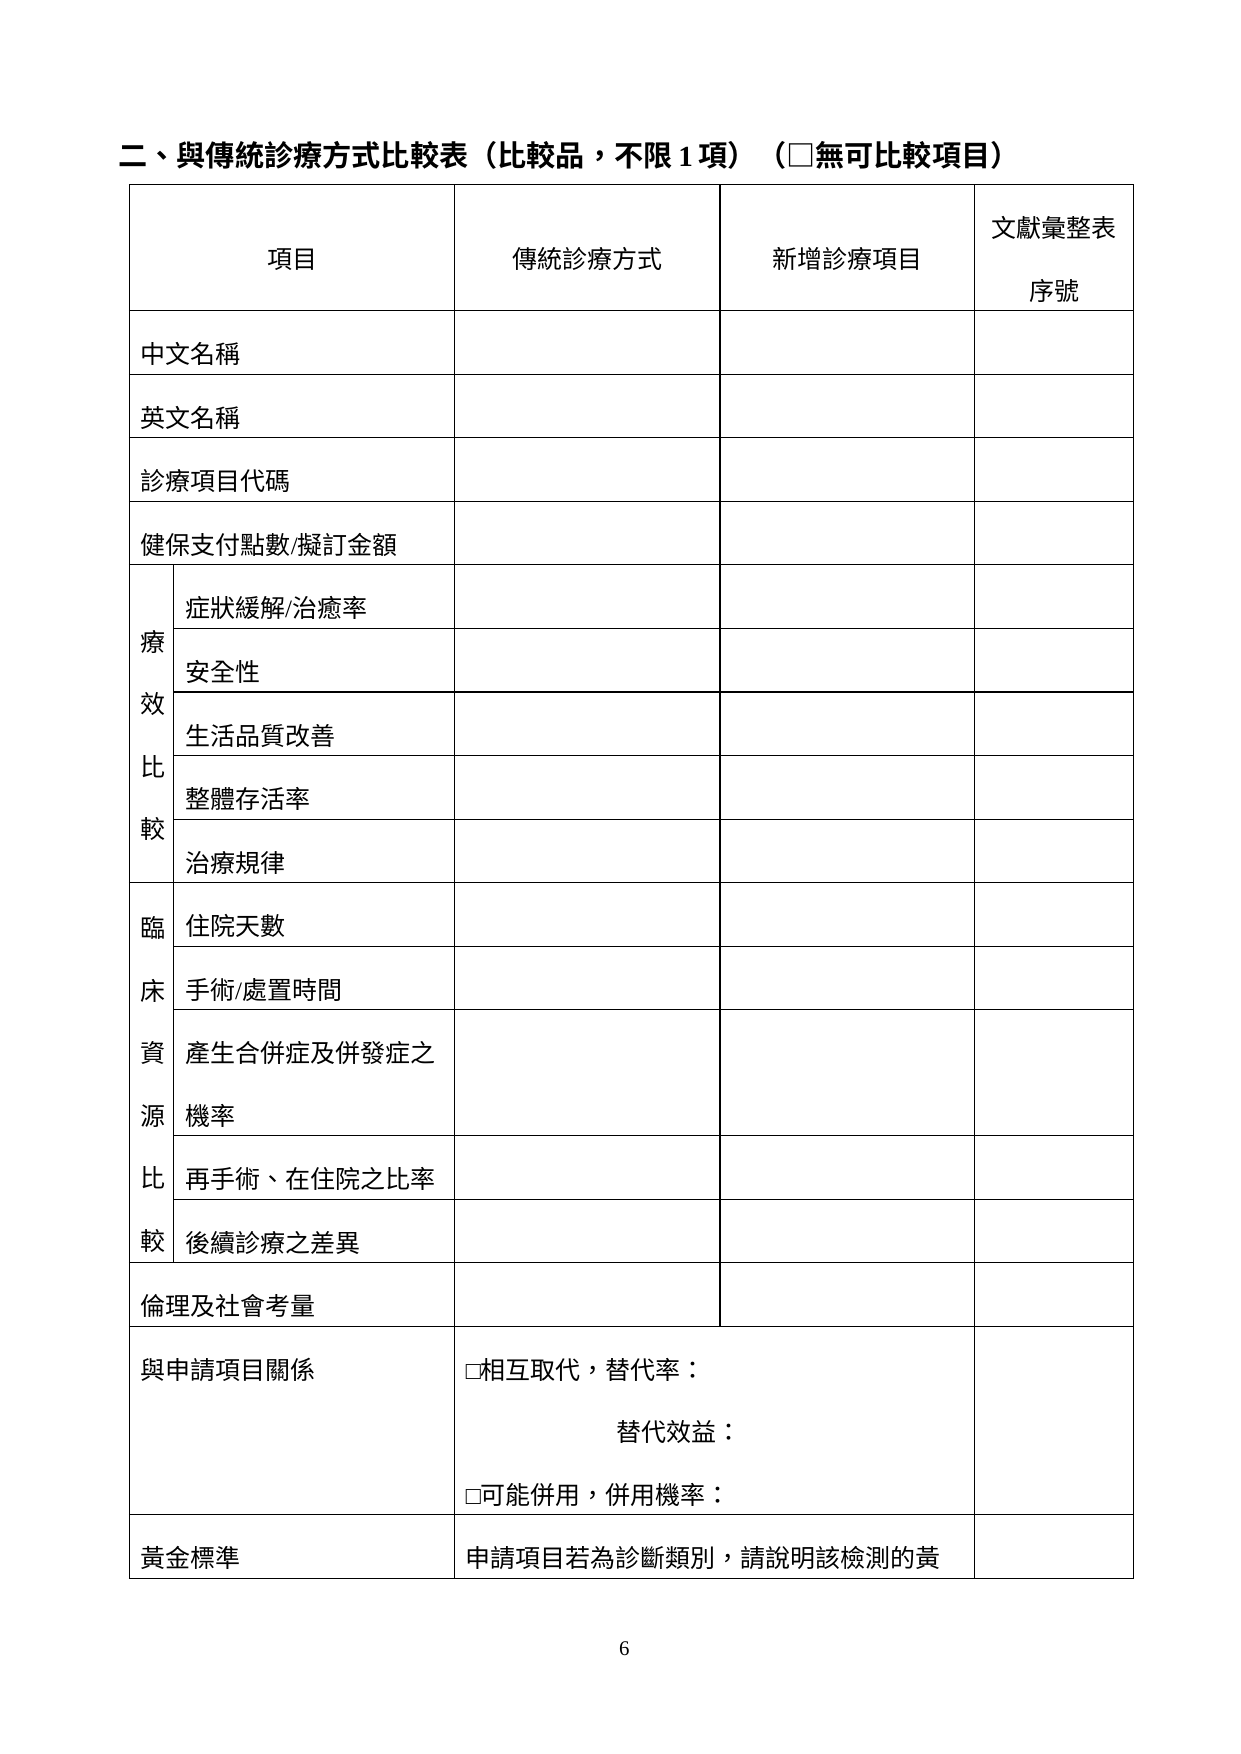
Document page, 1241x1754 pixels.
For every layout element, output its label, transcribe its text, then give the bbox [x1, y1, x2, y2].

table_cell [455, 629, 719, 691]
table_cell 英文名稱 [130, 375, 454, 437]
table_cell [721, 375, 974, 437]
table_cell [455, 1200, 719, 1262]
table_cell [721, 693, 974, 755]
table_cell 後續診療之差異 [174, 1200, 454, 1262]
table_cell [721, 502, 974, 564]
table_cell [975, 502, 1133, 564]
table_cell [975, 1136, 1133, 1199]
table_cell 療效比較 [130, 565, 173, 882]
table_cell 生活品質改善 [174, 693, 454, 755]
table_cell 中文名稱 [130, 311, 454, 374]
table_cell [975, 565, 1133, 628]
table_cell [455, 820, 719, 882]
table_cell [975, 438, 1133, 501]
table_cell 健保支付點數/擬訂金額 [130, 502, 454, 564]
table_cell [721, 629, 974, 691]
table_cell [455, 502, 719, 564]
table_header 文獻彙整表序號 [975, 185, 1133, 310]
table_cell [455, 375, 719, 437]
table_cell [721, 947, 974, 1009]
table_cell [455, 1136, 719, 1199]
table_cell [975, 375, 1133, 437]
table_cell [975, 756, 1133, 818]
table_cell 產生合併症及併發症之機率 [174, 1010, 454, 1135]
table_cell [975, 693, 1133, 755]
table_cell [721, 1200, 974, 1262]
table_cell 整體存活率 [174, 756, 454, 818]
table_cell [721, 438, 974, 501]
table_cell [721, 311, 974, 374]
table_cell 與申請項目關係 [130, 1327, 454, 1514]
table_cell 症狀緩解/治癒率 [174, 565, 454, 628]
table_cell [975, 311, 1133, 374]
table_cell [975, 883, 1133, 946]
table_cell [975, 629, 1133, 691]
table_cell [455, 438, 719, 501]
table_header 項目 [130, 185, 454, 310]
table_cell 診療項目代碼 [130, 438, 454, 501]
table_cell [721, 1263, 974, 1326]
table_cell [975, 1327, 1133, 1514]
table_cell [975, 1515, 1133, 1578]
table_cell [455, 311, 719, 374]
table_cell 黃金標準 [130, 1515, 454, 1578]
table_cell 住院天數 [174, 883, 454, 946]
table_cell [721, 756, 974, 818]
table_cell 手術/處置時間 [174, 947, 454, 1009]
table_cell [455, 1263, 719, 1326]
table_cell 再手術、在住院之比率 [174, 1136, 454, 1199]
table_header 新增診療項目 [721, 185, 974, 310]
table_cell [721, 820, 974, 882]
table_cell [455, 756, 719, 818]
table_header 傳統診療方式 [455, 185, 719, 310]
table_cell [721, 1136, 974, 1199]
table_cell [455, 693, 719, 755]
text 二、與傳統診療方式比較表（比較品，不限1項）（□無可比較項目） [118, 112, 1122, 175]
table_cell 治療規律 [174, 820, 454, 882]
table_cell [455, 1010, 719, 1135]
table_cell 安全性 [174, 629, 454, 691]
table_cell 倫理及社會考量 [130, 1263, 454, 1326]
table_cell [721, 565, 974, 628]
table_cell [975, 1010, 1133, 1135]
table_cell [455, 883, 719, 946]
table_cell [455, 565, 719, 628]
table_cell [975, 1263, 1133, 1326]
table_cell 申請項目若為診斷類別，請說明該檢測的黃 [455, 1515, 974, 1578]
table_cell 臨床資源比較 [130, 883, 173, 1262]
table_cell [455, 947, 719, 1009]
table_cell [975, 947, 1133, 1009]
table_cell [721, 1010, 974, 1135]
table_cell [721, 883, 974, 946]
table_cell □相互取代，替代率： 替代效益： □可能併用，併用機率： [455, 1327, 974, 1514]
table_cell [975, 820, 1133, 882]
table_cell [975, 1200, 1133, 1262]
